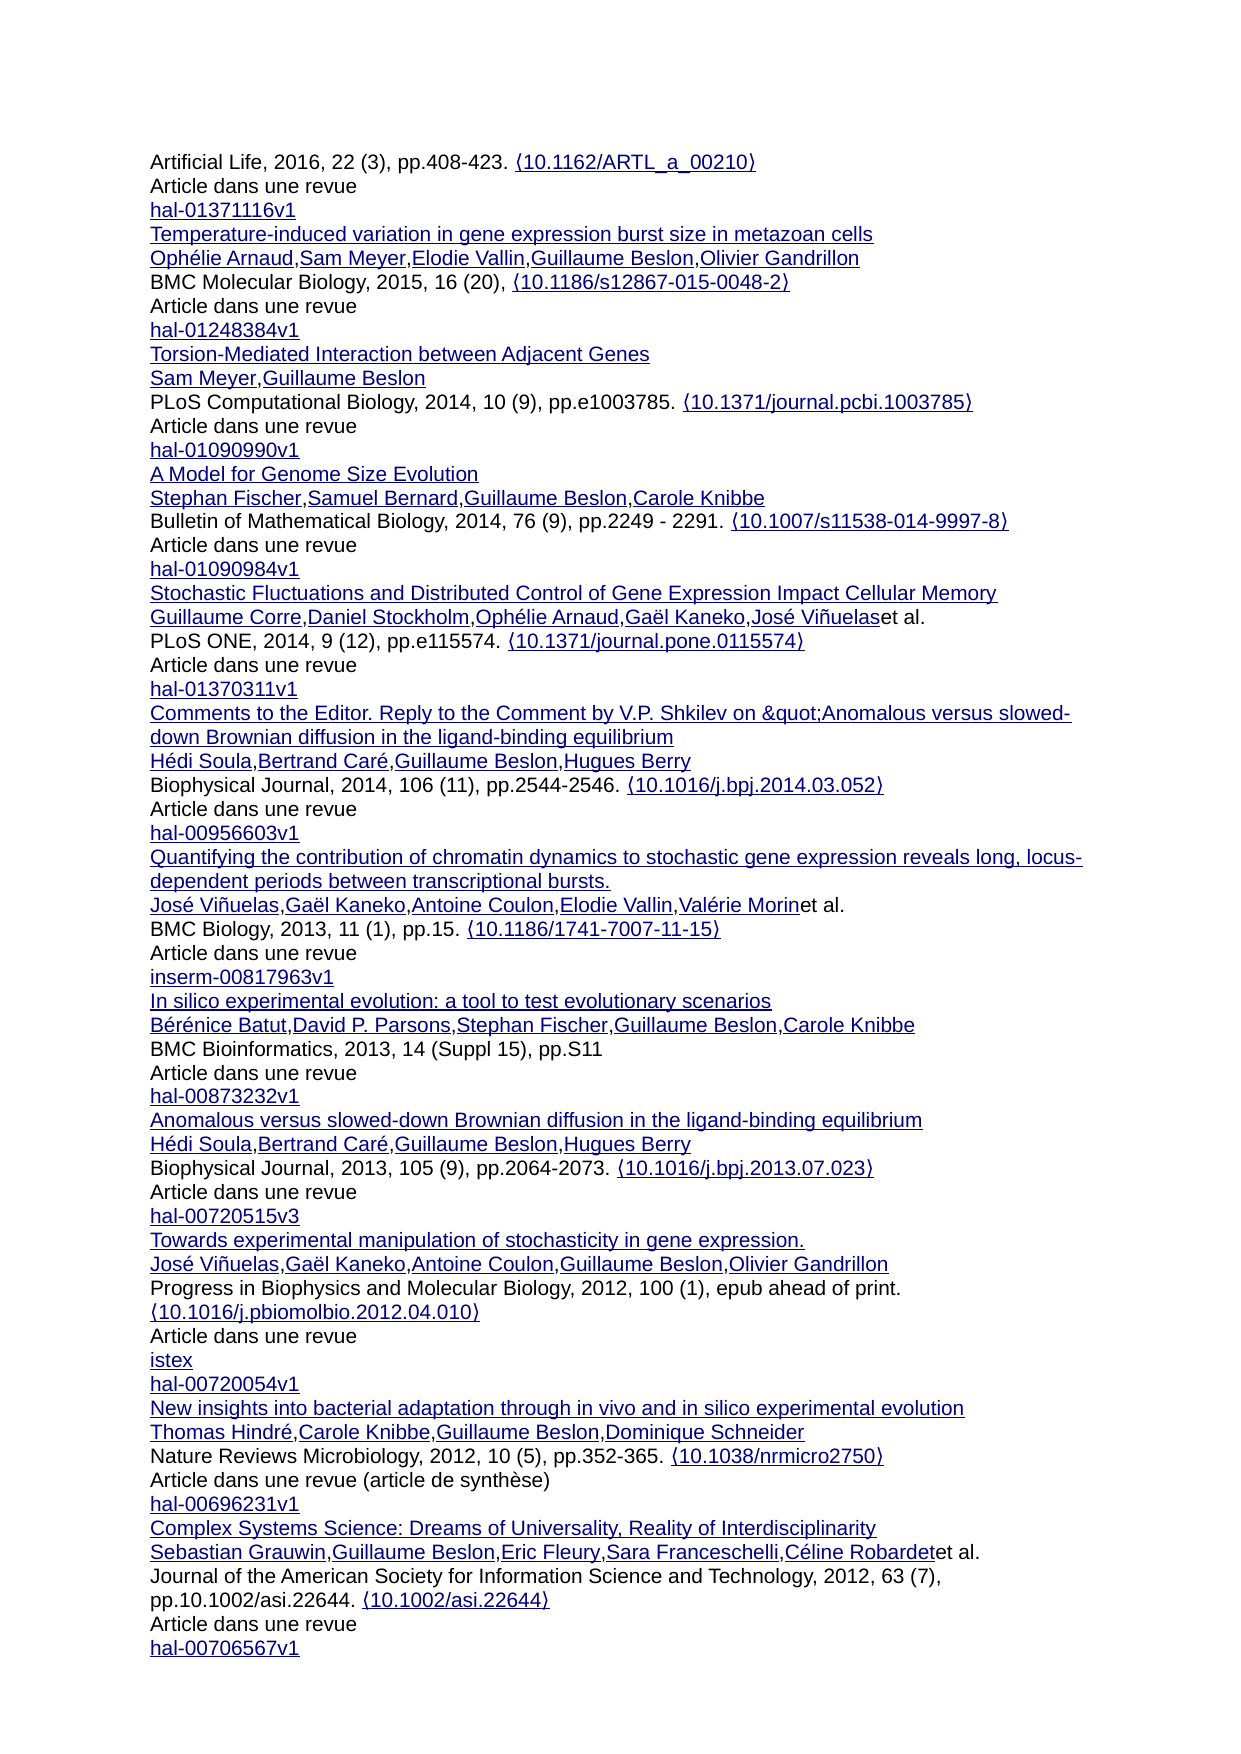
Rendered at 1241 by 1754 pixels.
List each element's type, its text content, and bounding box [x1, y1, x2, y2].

table_cell Stochastic Fluctuations and Distributed Control of Gene Expression Impact Cellular Memory Guillaume Corre,Daniel Stockholm,Ophélie Arnaud,Gaël Kaneko,José Viñuelaset al. PLoS ONE, 2014, 9 (12), pp.e115574. ⟨10.1371/journal.pone.0115574⟩ Article dans une revue hal-01370311v1 [150, 581, 1090, 701]
table_cell Towards experimental manipulation of stochasticity in gene expression. José Viñuelas,Gaël Kaneko,Antoine Coulon,Guillaume Beslon,Olivier Gandrillon Progress in Biophysics and Molecular Biology, 2012, 100 (1), epub ahead of print. ⟨10.1016/j.pbiomolbio.2012.04.010⟩ Article dans une revue istex hal-00720054v1 [150, 1228, 1090, 1396]
table_cell Temperature-induced variation in gene expression burst size in metazoan cells Ophélie Arnaud,Sam Meyer,Elodie Vallin,Guillaume Beslon,Olivier Gandrillon BMC Molecular Biology, 2015, 16 (20), ⟨10.1186/s12867-015-0048-2⟩ Article dans une revue hal-01248384v1 [150, 222, 1090, 342]
table_cell Comments to the Editor. Reply to the Comment by V.P. Shkilev on &quot;Anomalous versus slowed-down Brownian diffusion in the ligand-binding equilibrium Hédi Soula,Bertrand Caré,Guillaume Beslon,Hugues Berry Biophysical Journal, 2014, 106 (11), pp.2544-2546. ⟨10.1016/j.bpj.2014.03.052⟩ Article dans une revue hal-00956603v1 [150, 701, 1090, 845]
table_cell Quantifying the contribution of chromatin dynamics to stochastic gene expression reveals long, locus-dependent periods between transcriptional bursts. José Viñuelas,Gaël Kaneko,Antoine Coulon,Elodie Vallin,Valérie Morinet al. BMC Biology, 2013, 11 (1), pp.15. ⟨10.1186/1741-7007-11-15⟩ Article dans une revue inserm-00817963v1 [150, 845, 1090, 988]
table_cell New insights into bacterial adaptation through in vivo and in silico experimental evolution Thomas Hindré,Carole Knibbe,Guillaume Beslon,Dominique Schneider Nature Reviews Microbiology, 2012, 10 (5), pp.352-365. ⟨10.1038/nrmicro2750⟩ Article dans une revue (article de synthèse) hal-00696231v1 [150, 1396, 1090, 1516]
table_cell In silico experimental evolution: a tool to test evolutionary scenarios Bérénice Batut,David P. Parsons,Stephan Fischer,Guillaume Beslon,Carole Knibbe BMC Bioinformatics, 2013, 14 (Suppl 15), pp.S11 Article dans une revue hal-00873232v1 [150, 989, 1090, 1108]
table_cell Anomalous versus slowed-down Brownian diffusion in the ligand-binding equilibrium Hédi Soula,Bertrand Caré,Guillaume Beslon,Hugues Berry Biophysical Journal, 2013, 105 (9), pp.2064-2073. ⟨10.1016/j.bpj.2013.07.023⟩ Article dans une revue hal-00720515v3 [150, 1108, 1090, 1228]
table_cell Artificial Life, 2016, 22 (3), pp.408-423. ⟨10.1162/ARTL_a_00210⟩ Article dans une revue hal-01371116v1 [150, 150, 1090, 222]
table_cell A Model for Genome Size Evolution Stephan Fischer,Samuel Bernard,Guillaume Beslon,Carole Knibbe Bulletin of Mathematical Biology, 2014, 76 (9), pp.2249 - 2291. ⟨10.1007/s11538-014-9997-8⟩ Article dans une revue hal-01090984v1 [150, 461, 1090, 581]
table_cell Torsion-Mediated Interaction between Adjacent Genes Sam Meyer,Guillaume Beslon PLoS Computational Biology, 2014, 10 (9), pp.e1003785. ⟨10.1371/journal.pcbi.1003785⟩ Article dans une revue hal-01090990v1 [150, 342, 1090, 461]
table_cell Complex Systems Science: Dreams of Universality, Reality of Interdisciplinarity Sebastian Grauwin,Guillaume Beslon,Eric Fleury,Sara Franceschelli,Céline Robardetet al. Journal of the American Society for Information Science and Technology, 2012, 63 (7), pp.10.1002/asi.22644. ⟨10.1002/asi.22644⟩ Article dans une revue hal-00706567v1 [150, 1516, 1090, 1659]
